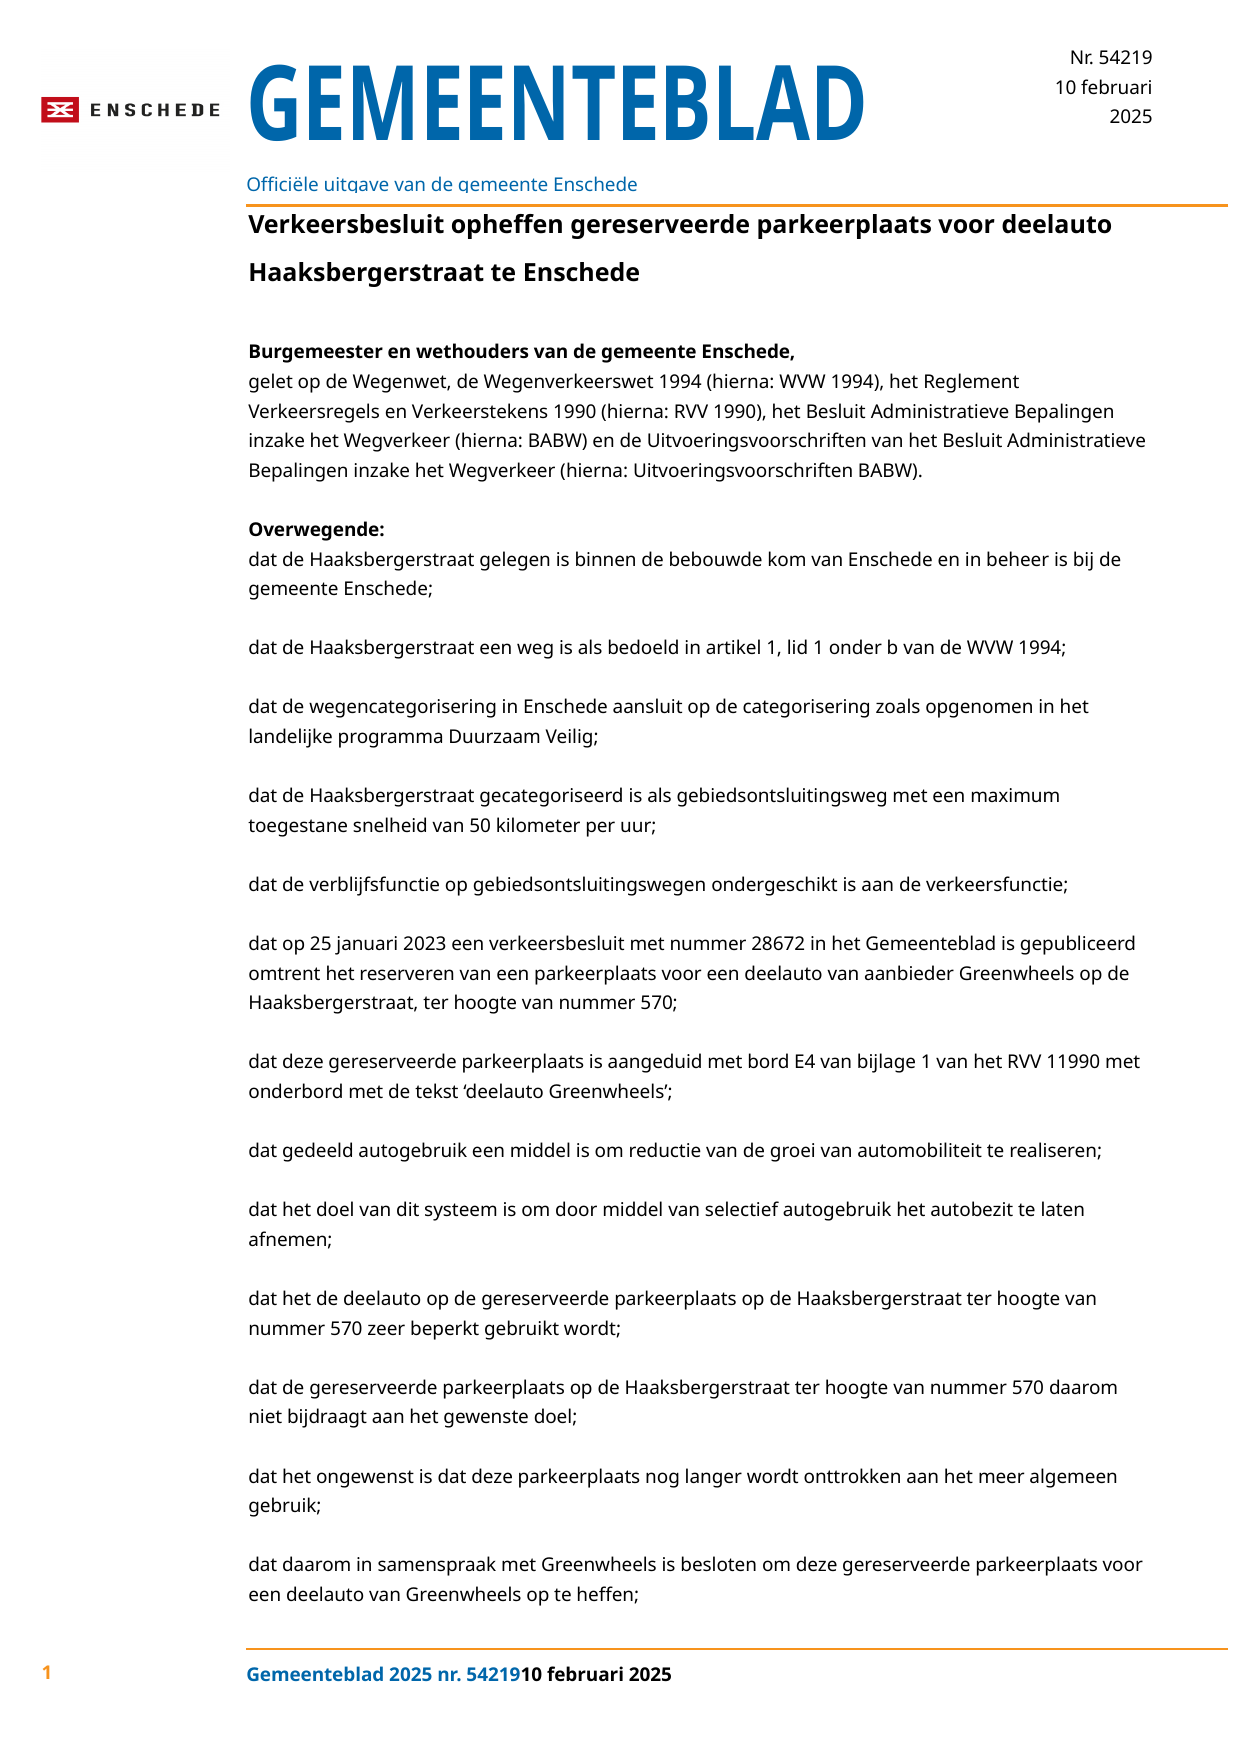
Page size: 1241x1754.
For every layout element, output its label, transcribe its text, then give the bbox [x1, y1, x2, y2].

text dat gedeeld autogebruik een middel is om reductie van de groei van automobiliteit te realiseren; [248, 1137, 1152, 1163]
picture [41, 47, 231, 172]
text dat op 25 januari 2023 een verkeersbesluit met nummer 28672 in het Gemeenteblad is gepubliceerd omtrent het reserveren van een parkeerplaats voor een deelauto van aanbieder Greenwheels op de Haaksbergerstraat, ter hoogte van nummer 570; [248, 930, 1152, 1015]
text dat de gereserveerde parkeerplaats op de Haaksbergerstraat ter hoogte van nummer 570 daarom niet bijdraagt aan het gewenste doel; [248, 1374, 1152, 1429]
text dat het doel van dit systeem is om door middel van selectief autogebruik het autobezit te laten afnemen; [248, 1197, 1152, 1252]
text dat de verblijfsfunctie op gebiedsontsluitingswegen ondergeschikt is aan de verkeersfunctie; [248, 871, 1152, 897]
text dat het de deelauto op de gereserveerde parkeerplaats op de Haaksbergerstraat ter hoogte van nummer 570 zeer beperkt gebruikt wordt; [248, 1285, 1152, 1341]
text Verkeersbesluit opheffen gereserveerde parkeerplaats voor deelauto Haaksbergerstraat te Enschede [248, 207, 1152, 288]
text Burgemeester en wethouders van de gemeente Enschede, [248, 339, 1152, 364]
text dat de wegencategorisering in Enschede aansluit op de categorisering zoals opgenomen in het landelijke programma Duurzaam Veilig; [248, 694, 1152, 749]
text dat het ongewenst is dat deze parkeerplaats nog langer wordt onttrokken aan het meer algemeen gebruik; [248, 1463, 1152, 1518]
text dat daarom in samenspraak met Greenwheels is besloten om deze gereserveerde parkeerplaats voor een deelauto van Greenwheels op te heffen; [248, 1552, 1152, 1607]
text gelet op de Wegenwet, de Wegenverkeerswet 1994 (hierna: WVW 1994), het Reglement Verkeersregels en Verkeerstekens 1990 (hierna: RVV 1990), het Besluit Administratieve Bepalingen inzake het Wegverkeer (hierna: BABW) en de Uitvoeringsvoorschriften van het Besluit Administratieve Bepalingen inzake het Wegverkeer (hierna: Uitvoeringsvoorschriften BABW). [248, 368, 1152, 483]
text Overwegende: [248, 516, 1152, 542]
text dat de Haaksbergerstraat gelegen is binnen de bebouwde kom van Enschede en in beheer is bij de gemeente Enschede; [248, 546, 1152, 601]
text dat deze gereserveerde parkeerplaats is aangeduid met bord E4 van bijlage 1 van het RVV 11990 met onderbord met de tekst ‘deelauto Greenwheels’; [248, 1049, 1152, 1104]
text dat de Haaksbergerstraat gecategoriseerd is als gebiedsontsluitingsweg met een maximum toegestane snelheid van 50 kilometer per uur; [248, 782, 1152, 838]
text dat de Haaksbergerstraat een weg is als bedoeld in artikel 1, lid 1 onder b van de WVW 1994; [248, 634, 1152, 660]
